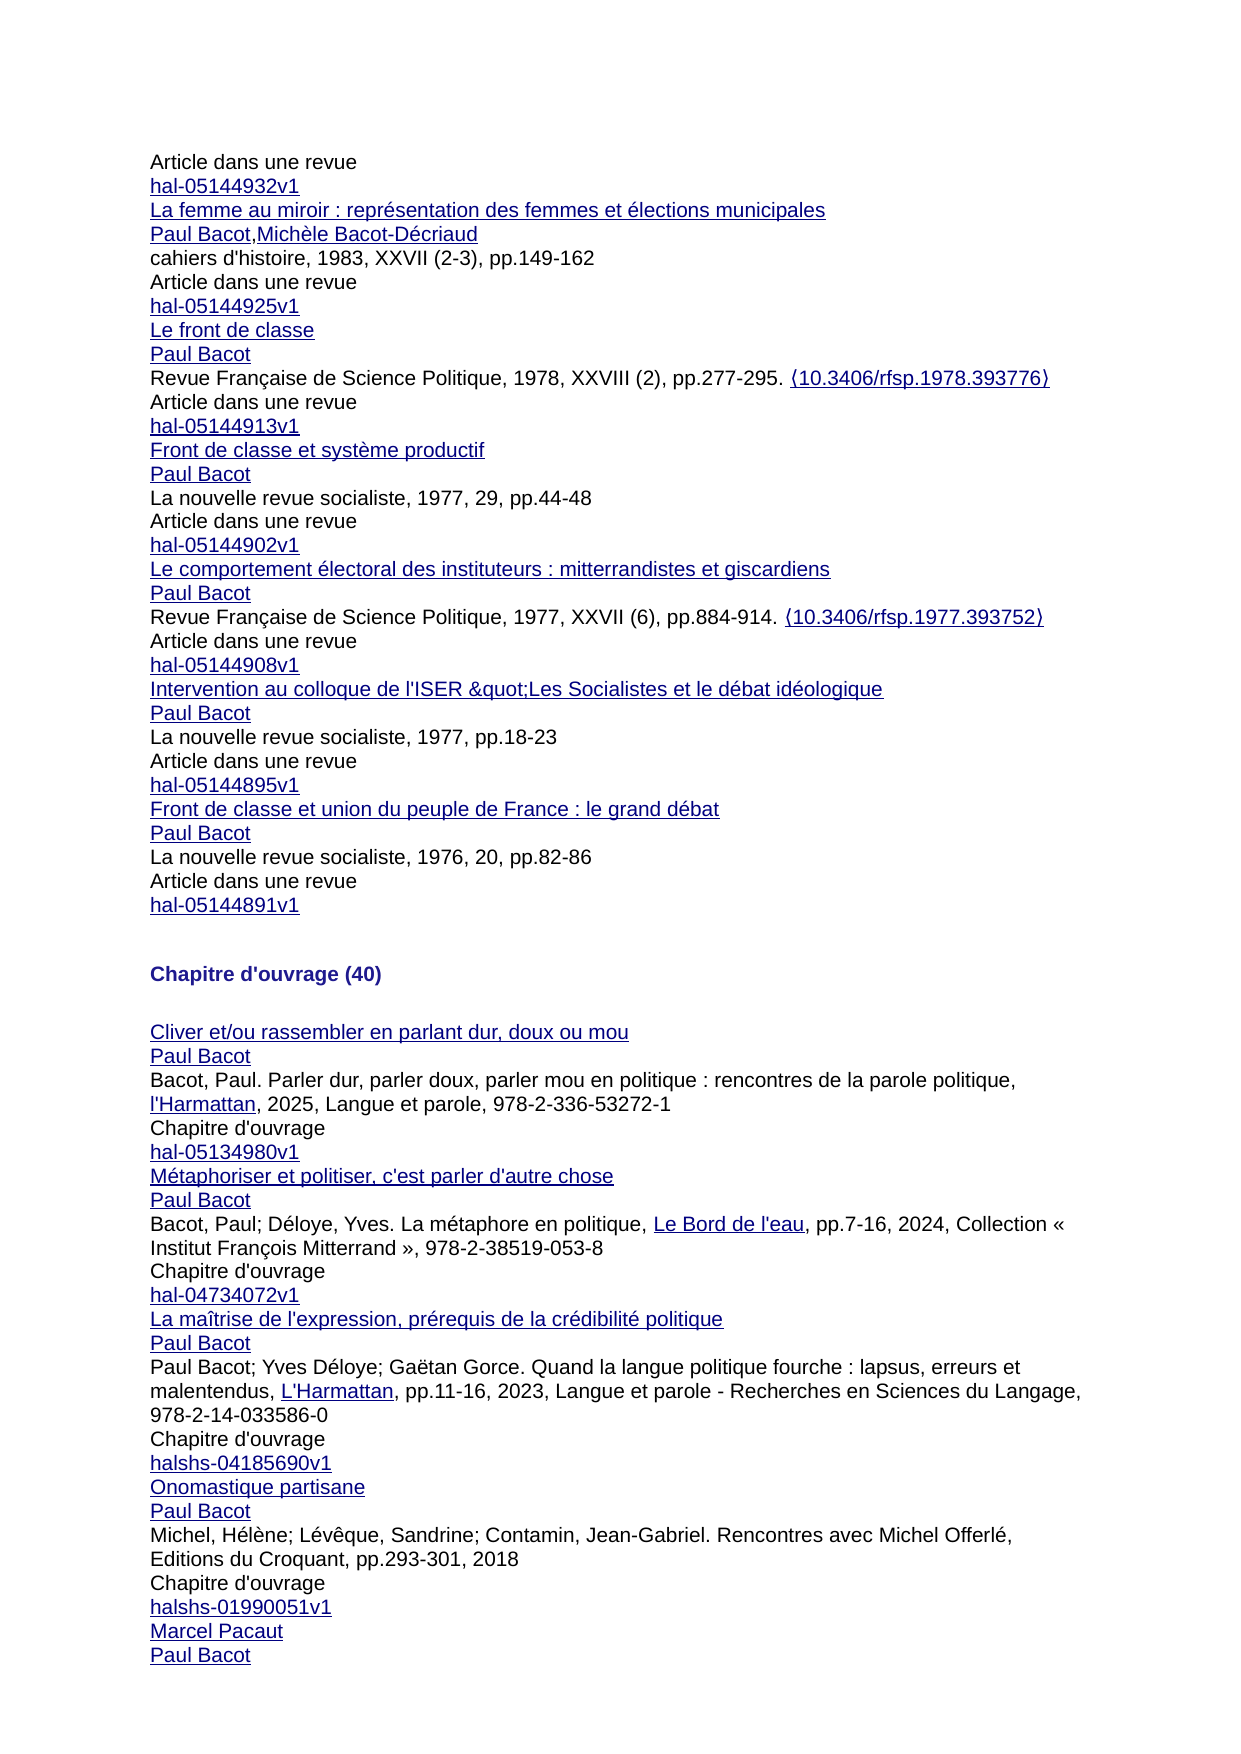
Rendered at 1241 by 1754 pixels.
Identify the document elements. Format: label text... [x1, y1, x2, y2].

table_cell Le front de classe Paul Bacot Revue Française de Science Politique, 1978, XXVIII (2), pp.277-295. ⟨10.3406/rfsp.1978.393776⟩ Article dans une revue hal-05144913v1 [150, 318, 1090, 437]
table_cell Article dans une revue hal-05144932v1 [150, 150, 1090, 198]
table_header Cliver et/ou rassembler en parlant dur, doux ou mou Paul Bacot Bacot, Paul. Parler dur, parler doux, parler mou en politique : rencontres de la parole politique, l'Harmattan, 2025, Langue et parole, 978-2-336-53272-1 Chapitre d'ouvrage hal-05134980v1 [150, 1020, 1090, 1163]
table_cell Front de classe et union du peuple de France : le grand débat Paul Bacot La nouvelle revue socialiste, 1976, 20, pp.82-86 Article dans une revue hal-05144891v1 [150, 797, 1090, 917]
subtitle Chapitre d'ouvrage (40) [150, 961, 1090, 985]
table_cell Intervention au colloque de l'ISER &quot;Les Socialistes et le débat idéologique Paul Bacot La nouvelle revue socialiste, 1977, pp.18-23 Article dans une revue hal-05144895v1 [150, 677, 1090, 797]
table_cell La femme au miroir : représentation des femmes et élections municipales Paul Bacot,Michèle Bacot-Décriaud cahiers d'histoire, 1983, XXVII (2-3), pp.149-162 Article dans une revue hal-05144925v1 [150, 198, 1090, 318]
table_cell Métaphoriser et politiser, c'est parler d'autre chose Paul Bacot Bacot, Paul; Déloye, Yves. La métaphore en politique, Le Bord de l'eau, pp.7-16, 2024, Collection « Institut François Mitterrand », 978-2-38519-053-8 Chapitre d'ouvrage hal-04734072v1 [150, 1164, 1090, 1307]
table_cell Onomastique partisane Paul Bacot Michel, Hélène; Lévêque, Sandrine; Contamin, Jean-Gabriel. Rencontres avec Michel Offerlé, Editions du Croquant, pp.293-301, 2018 Chapitre d'ouvrage halshs-01990051v1 [150, 1475, 1090, 1619]
table_cell Front de classe et système productif Paul Bacot La nouvelle revue socialiste, 1977, 29, pp.44-48 Article dans une revue hal-05144902v1 [150, 438, 1090, 557]
table_cell Marcel Pacaut Paul Bacot [150, 1619, 1090, 1667]
table_cell Le comportement électoral des instituteurs : mitterrandistes et giscardiens Paul Bacot Revue Française de Science Politique, 1977, XXVII (6), pp.884-914. ⟨10.3406/rfsp.1977.393752⟩ Article dans une revue hal-05144908v1 [150, 557, 1090, 677]
table_cell La maîtrise de l'expression, prérequis de la crédibilité politique Paul Bacot Paul Bacot; Yves Déloye; Gaëtan Gorce. Quand la langue politique fourche : lapsus, erreurs et malentendus, L'Harmattan, pp.11-16, 2023, Langue et parole - Recherches en Sciences du Langage, 978-2-14-033586-0 Chapitre d'ouvrage halshs-04185690v1 [150, 1307, 1090, 1475]
